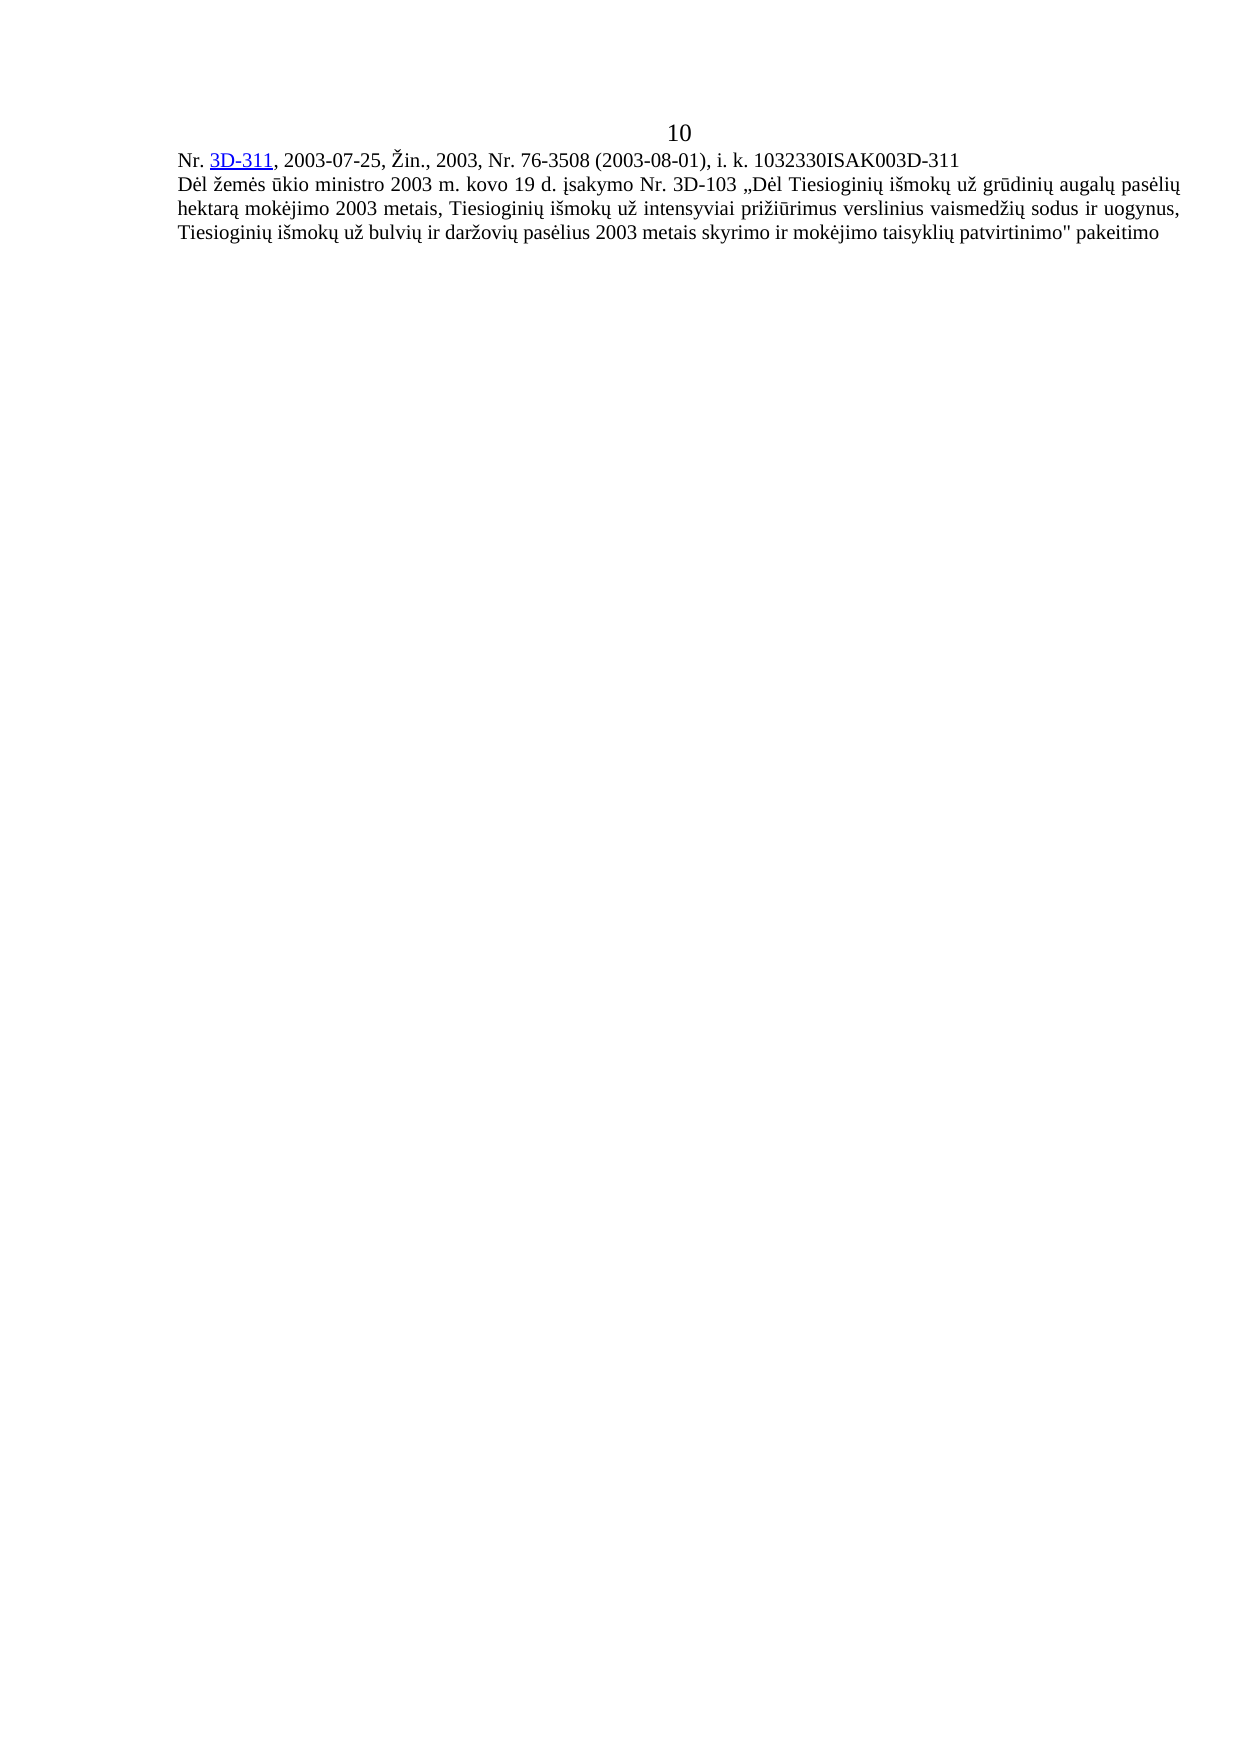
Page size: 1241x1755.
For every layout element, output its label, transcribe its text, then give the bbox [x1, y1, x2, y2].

text Nr. 3D-311, 2003-07-25, Žin., 2003, Nr. 76-3508 (2003-08-01), i. k. 1032330ISAK003D-311 [177, 148, 1181, 172]
text Dėl žemės ūkio ministro 2003 m. kovo 19 d. įsakymo Nr. 3D-103 „Dėl Tiesioginių išmokų už grūdinių augalų pasėlių hektarą mokėjimo 2003 metais, Tiesioginių išmokų už intensyviai prižiūrimus verslinius vaismedžių sodus ir uogynus, Tiesioginių išmokų už bulvių ir daržovių pasėlius 2003 metais skyrimo ir mokėjimo taisyklių patvirtinimo" pakeitimo [177, 172, 1181, 244]
